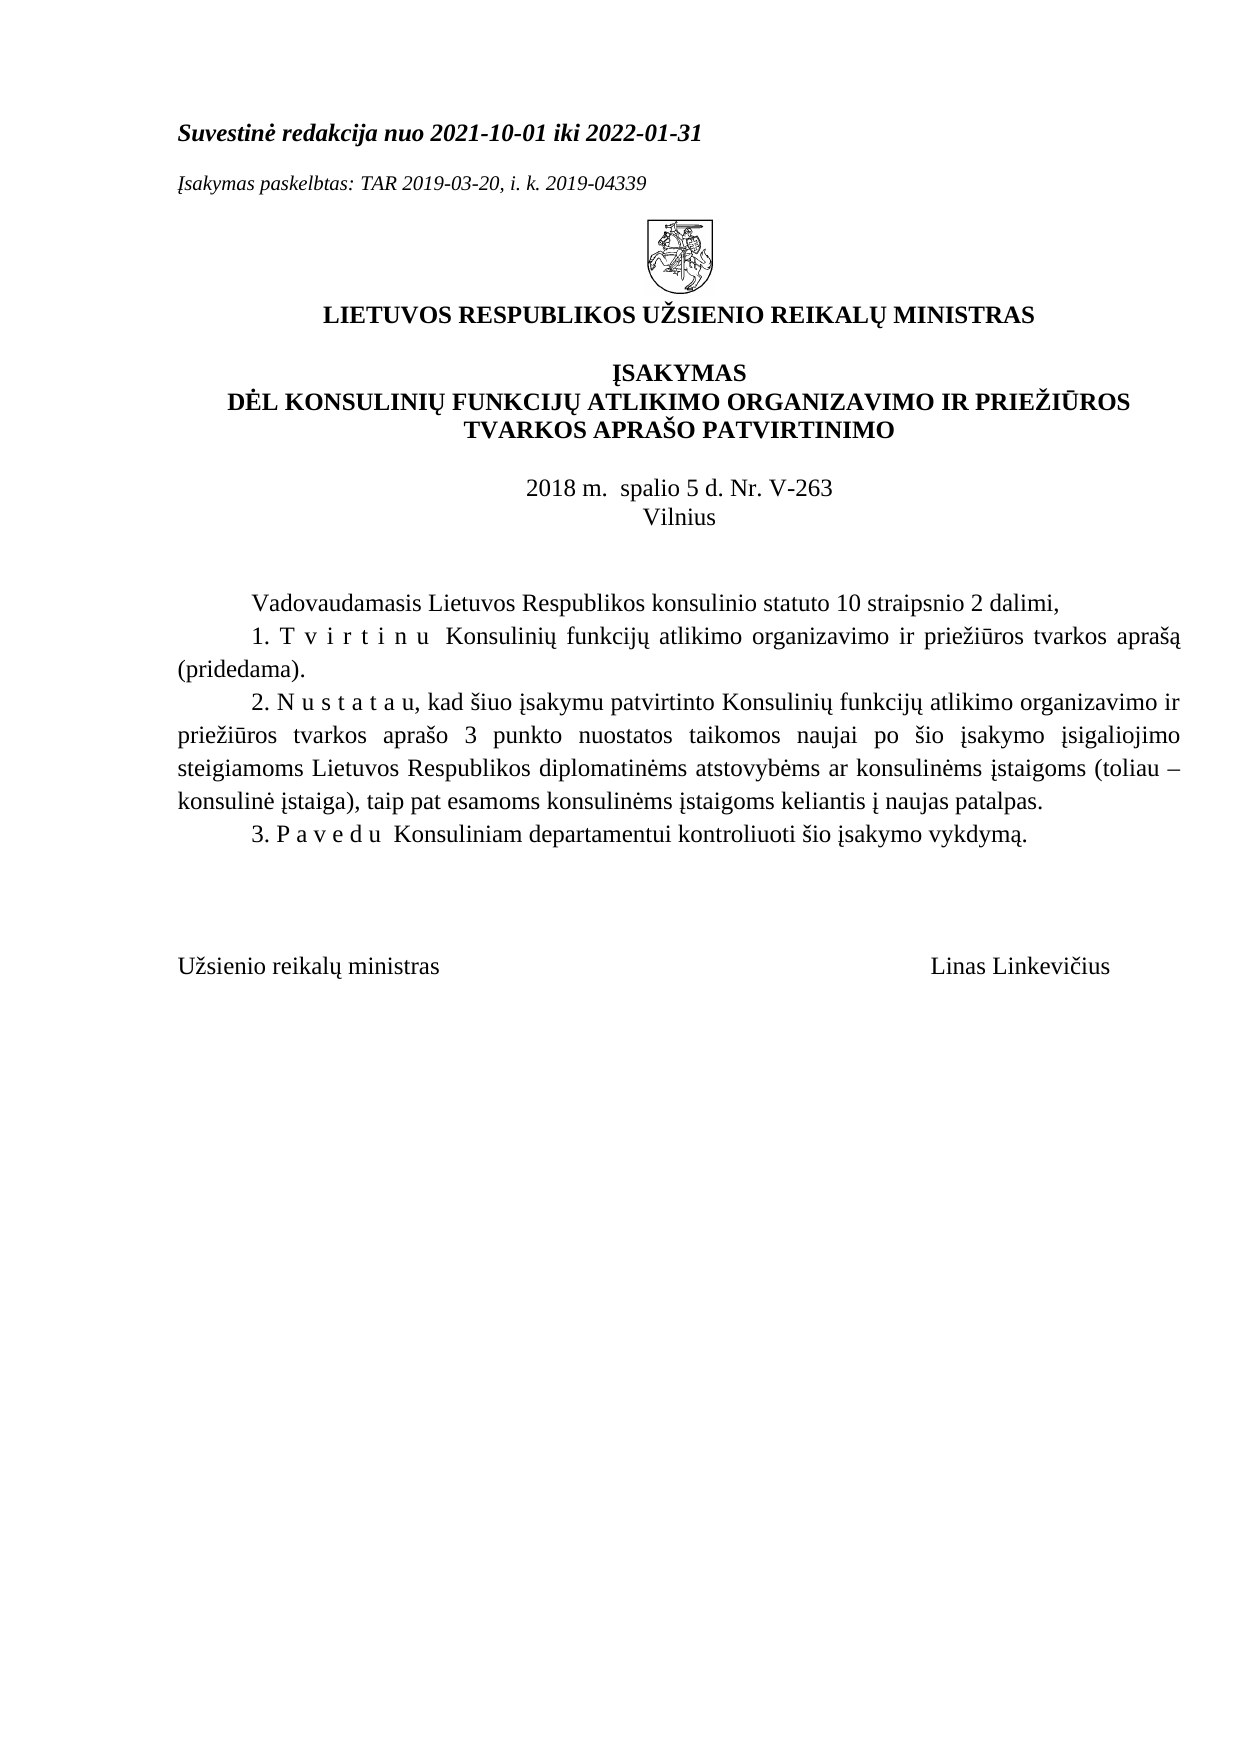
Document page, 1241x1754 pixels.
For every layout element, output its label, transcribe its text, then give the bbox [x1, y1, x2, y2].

text Įsakymas paskelbtas: TAR 2019-03-20, i. k. 2019-04339 [177, 171, 1181, 195]
text Suvestinė redakcija nuo 2021-10-01 iki 2022-01-31 [177, 118, 1181, 147]
text Vilnius [177, 502, 1181, 530]
text 2. N u s t a t a u, kad šiuo įsakymu patvirtinto Konsulinių funkcijų atlikimo organizavimo ir priežiūros tvarkos aprašo 3 punkto nuostatos taikomos naujai po šio įsakymo įsigaliojimo steigiamoms Lietuvos Respublikos diplomatinėms atstovybėms ar konsulinėms įstaigoms (toliau – konsulinė įstaiga), taip pat esamoms konsulinėms įstaigoms keliantis į naujas patalpas. [177, 687, 1181, 815]
text 2018 m. spalio 5 d. Nr. V-263 [177, 473, 1181, 502]
text Užsienio reikalų ministras Linas Linkevičius [177, 951, 1181, 980]
text Vadovaudamasis Lietuvos Respublikos konsulinio statuto 10 straipsnio 2 dalimi, [177, 588, 1181, 617]
text DĖL KONSULINIŲ FUNKCIJŲ ATLIKIMO ORGANIZAVIMO IR PRIEŽIŪROS TVARKOS APRAŠO PATVIRTINIMO [177, 387, 1181, 444]
text 1. T v i r t i n u Konsulinių funkcijų atlikimo organizavimo ir priežiūros tvarkos aprašą (pridedama). [177, 621, 1181, 683]
text 3. P a v e d u Konsuliniam departamentui kontroliuoti šio įsakymo vykdymą. [177, 819, 1181, 848]
text LIETUVOS RESPUBLIKOS UŽSIENIO REIKALŲ MINISTRAS [177, 300, 1181, 329]
text ĮSAKYMAS [177, 358, 1181, 387]
